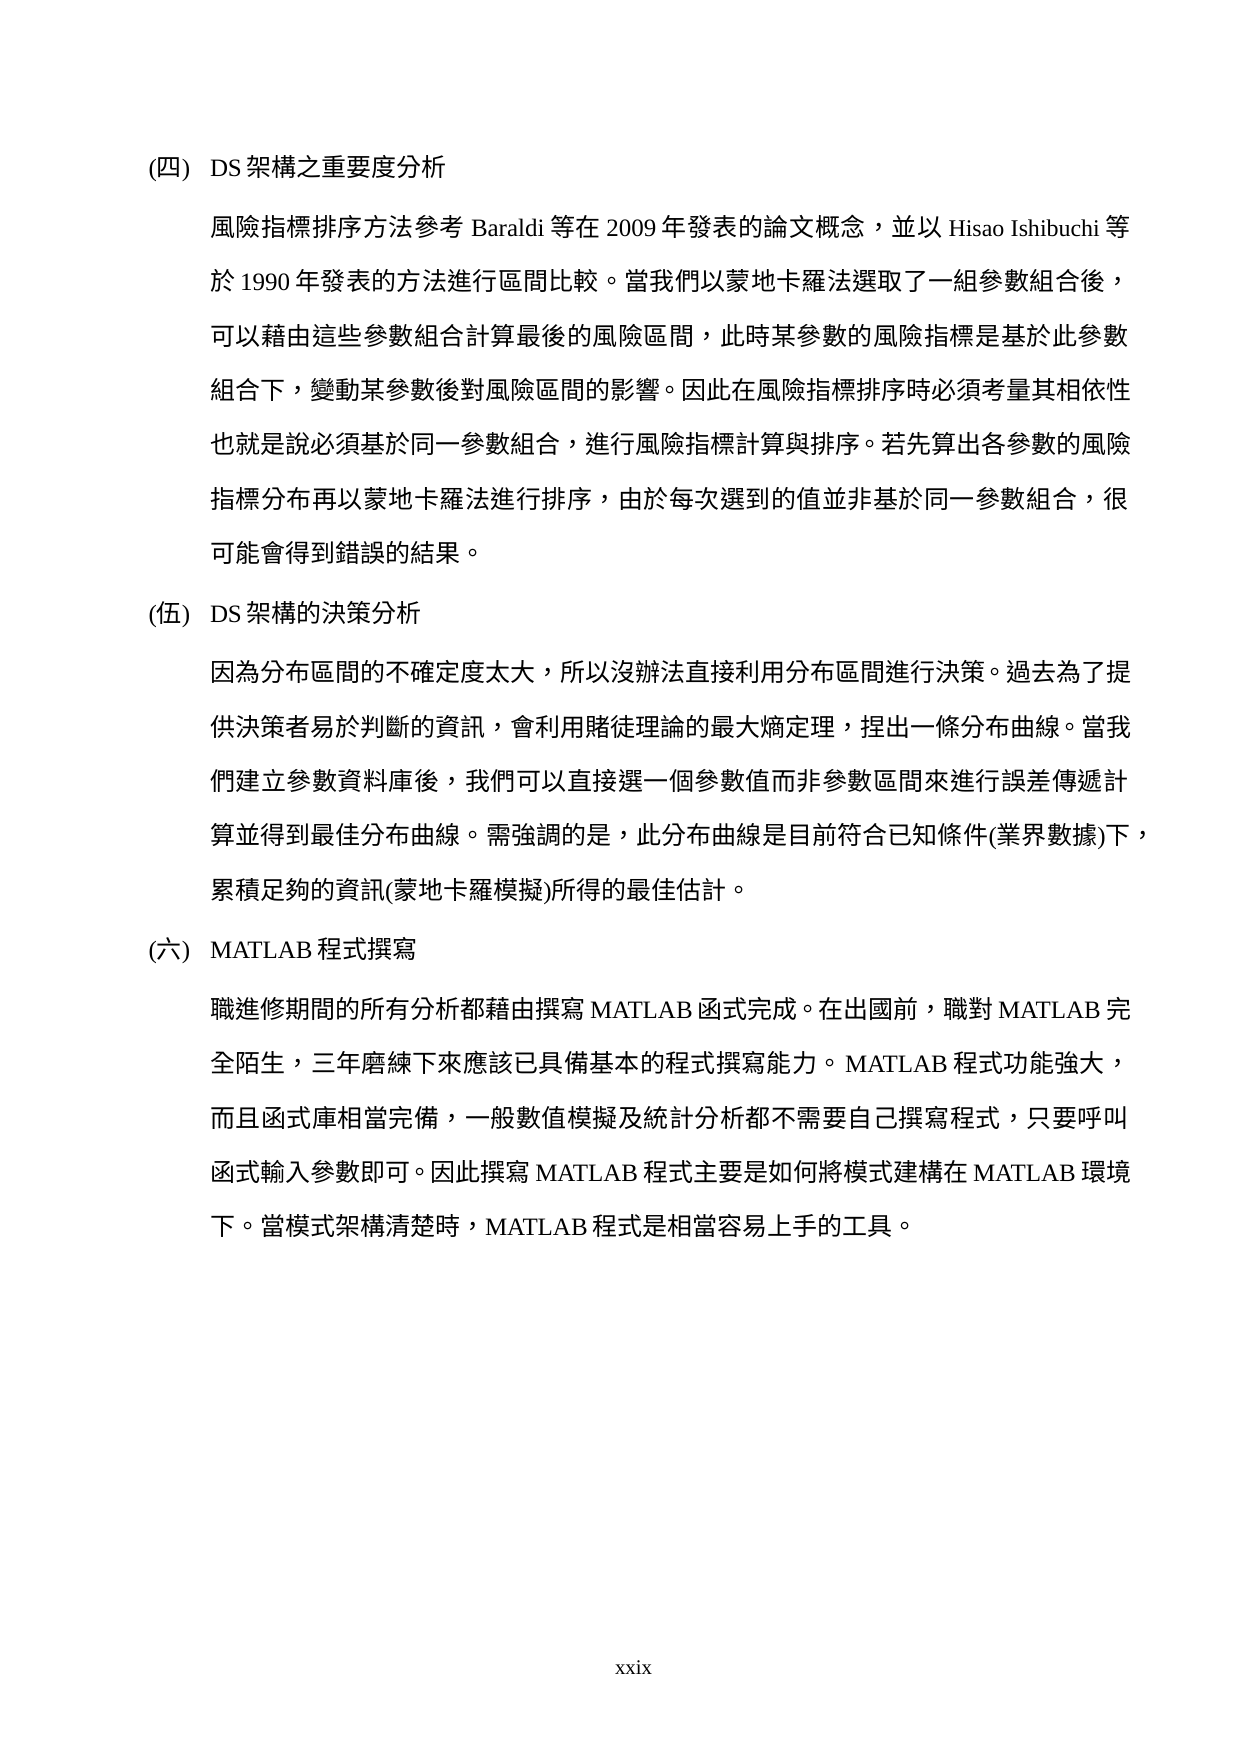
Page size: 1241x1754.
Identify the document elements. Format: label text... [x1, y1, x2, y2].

list DS架構的決策分析 [148, 593, 1131, 629]
list MATLAB程式撰寫 [148, 930, 1131, 966]
text 因為分布區間的不確定度太大，所以沒辦法直接利用分布區間進行決策。過去為了提供決策者易於判斷的資訊，會利用賭徒理論的最大熵定理，捏出一條分布曲線。當我們建立參數資料庫後，我們可以直接選一個參數值而非參數區間來進行誤差傳遞計算並得到最佳分布曲線。需強調的是，此分布曲線是目前符合已知條件(業界數據)下，累積足夠的資訊(蒙地卡羅模擬)所得的最佳估計。 [210, 653, 1131, 906]
text 職進修期間的所有分析都藉由撰寫MATLAB函式完成。在出國前，職對MATLAB完全陌生，三年磨練下來應該已具備基本的程式撰寫能力。MATLAB程式功能強大，而且函式庫相當完備，一般數值模擬及統計分析都不需要自己撰寫程式，只要呼叫函式輸入參數即可。因此撰寫MATLAB程式主要是如何將模式建構在MATLAB環境下。當模式架構清楚時，MATLAB程式是相當容易上手的工具。 [210, 989, 1131, 1243]
list DS架構之重要度分析 [148, 148, 1131, 184]
text 風險指標排序方法參考Baraldi等在2009年發表的論文概念，並以Hisao Ishibuchi等於1990年發表的方法進行區間比較。當我們以蒙地卡羅法選取了一組參數組合後，可以藉由這些參數組合計算最後的風險區間，此時某參數的風險指標是基於此參數組合下，變動某參數後對風險區間的影響。因此在風險指標排序時必須考量其相依性，也就是說必須基於同一參數組合，進行風險指標計算與排序。若先算出各參數的風險指標分布再以蒙地卡羅法進行排序，由於每次選到的值並非基於同一參數組合，很可能會得到錯誤的結果。 [210, 207, 1131, 570]
